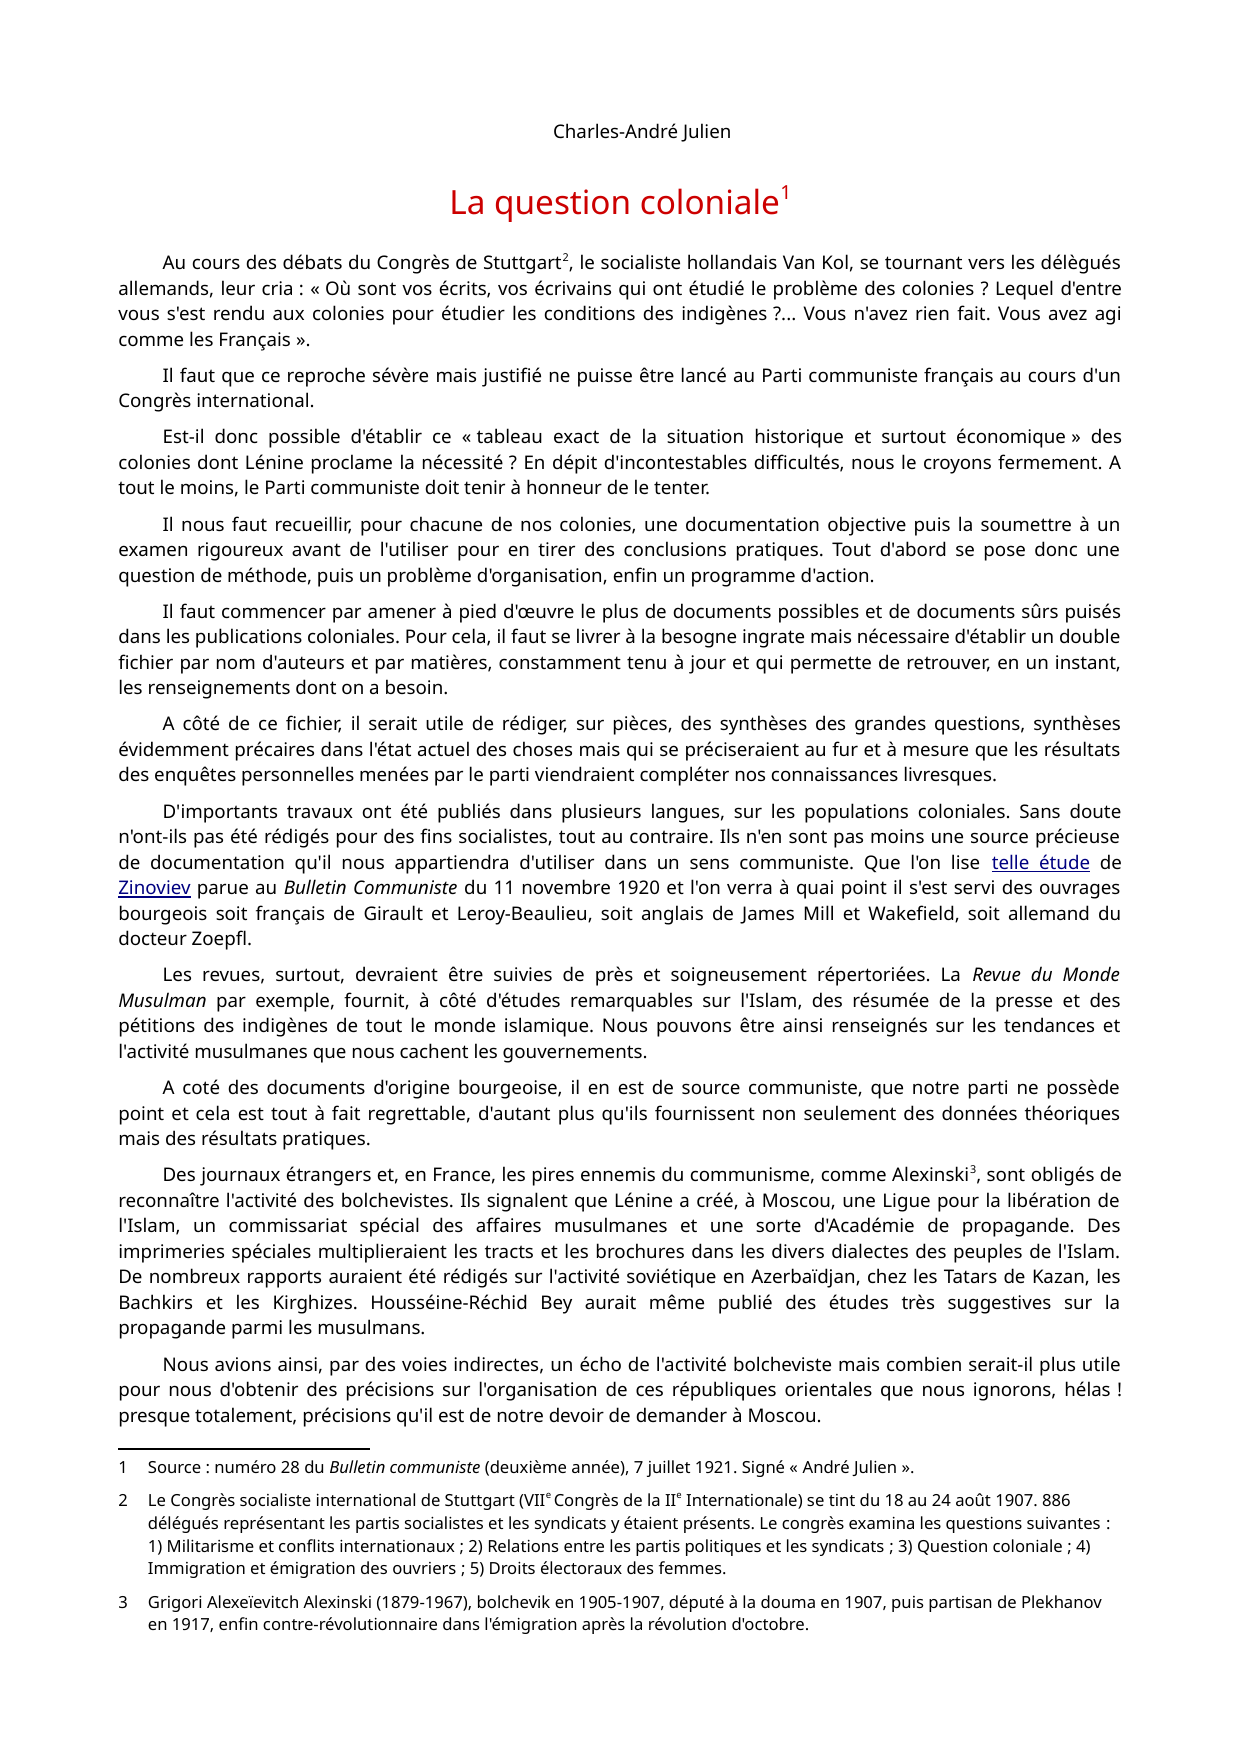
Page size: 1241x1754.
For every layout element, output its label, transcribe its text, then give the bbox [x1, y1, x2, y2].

text Charles-André Julien [118, 118, 1122, 144]
text A côté de ce fichier, il serait utile de rédiger, sur pièces, des synthèses des grandes questions, synthèses évidemment précaires dans l'état actuel des choses mais qui se préciseraient au fur et à mesure que les résultats des enquêtes personnelles menées par le parti viendraient compléter nos connaissances livresques. [118, 711, 1122, 787]
text A coté des documents d'origine bourgeoise, il en est de source communiste, que notre parti ne possède point et cela est tout à fait regrettable, d'autant plus qu'ils fournissent non seulement des données théoriques mais des résultats pratiques. [118, 1074, 1122, 1151]
text Il faut que ce reproche sévère mais justifié ne puisse être lancé au Parti communiste français au cours d'un Congrès international. [118, 362, 1122, 413]
text Il faut commencer par amener à pied d'œuvre le plus de documents possibles et de documents sûrs puisés dans les publications coloniales. Pour cela, il faut se livrer à la besogne ingrate mais nécessaire d'établir un double fichier par nom d'auteurs et par matières, constamment tenu à jour et qui permette de retrouver, en un instant, les renseignements dont on a besoin. [118, 598, 1122, 700]
text D'importants travaux ont été publiés dans plusieurs langues, sur les populations coloniales. Sans doute n'ont-ils pas été rédigés pour des fins socialistes, tout au contraire. Ils n'en sont pas moins une source précieuse de documentation qu'il nous appartiendra d'utiliser dans un sens communiste. Que l'on lise telle étude de Zinoviev parue au Bulletin Communiste du 11 novembre 1920 et l'on verra à quai point il s'est servi des ouvrages bourgeois soit français de Girault et Leroy-Beaulieu, soit anglais de James Mill et Wakefield, soit allemand du docteur Zoepfl. [118, 798, 1122, 951]
text Au cours des débats du Congrès de Stuttgart, le socialiste hollandais Van Kol, se tournant vers les délègués allemands, leur cria : « Où sont vos écrits, vos écrivains qui ont étudié le problème des colonies ? Lequel d'entre vous s'est rendu aux colonies pour étudier les conditions des indigènes ?... Vous n'avez rien fait. Vous avez agi comme les Français ». [118, 249, 1122, 351]
text Source : numéro 28 du Bulletin communiste (deuxième année), 7 juillet 1921. Signé « André Julien ». [118, 1456, 1122, 1478]
text Il nous faut recueillir, pour chacune de nos colonies, une documentation objective puis la soumettre à un examen rigoureux avant de l'utiliser pour en tirer des conclusions pratiques. Tout d'abord se pose donc une question de méthode, puis un problème d'organisation, enfin un programme d'action. [118, 511, 1122, 587]
text Nous avions ainsi, par des voies indirectes, un écho de l'activité bolcheviste mais combien serait-il plus utile pour nous d'obtenir des précisions sur l'organisation de ces républiques orientales que nous ignorons, hélas ! presque totalement, précisions qu'il est de notre devoir de demander à Moscou. [118, 1351, 1122, 1427]
text Des journaux étrangers et, en France, les pires ennemis du communisme, comme Alexinski, sont obligés de reconnaître l'activité des bolchevistes. Ils signalent que Lénine a créé, à Moscou, une Ligue pour la libération de l'Islam, un commissariat spécial des affaires musulmanes et une sorte d'Académie de propagande. Des imprimeries spéciales multiplieraient les tracts et les brochures dans les divers dialectes des peuples de l'Islam. De nombreux rapports auraient été rédigés sur l'activité soviétique en Azerbaïdjan, chez les Tatars de Kazan, les Bachkirs et les Kirghizes. Housséine-Réchid Bey aurait même publié des études très suggestives sur la propagande parmi les musulmans. [118, 1162, 1122, 1340]
text Est-il donc possible d'établir ce « tableau exact de la situation historique et surtout économique » des colonies dont Lénine proclame la nécessité ? En dépit d'incontestables difficultés, nous le croyons fermement. A tout le moins, le Parti communiste doit tenir à honneur de le tenter. [118, 424, 1122, 500]
text Grigori Alexeïevitch Alexinski (1879-1967), bolchevik en 1905-1907, député à la douma en 1907, puis partisan de Plekhanov en 1917, enfin contre-révolutionnaire dans l'émigration après la révolution d'octobre. [118, 1590, 1122, 1636]
subtitle La question coloniale [118, 179, 1122, 224]
text Le Congrès socialiste international de Stuttgart (VIIe Congrès de la IIe Internationale) se tint du 18 au 24 août 1907. 886 délégués représentant les partis socialistes et les syndicats y étaient présents. Le congrès examina les questions suivantes : 1) Militarisme et conflits internationaux ; 2) Relations entre les partis politiques et les syndicats ; 3) Question coloniale ; 4) Immigration et émigration des ouvriers ; 5) Droits électoraux des femmes. [118, 1489, 1122, 1580]
text Les revues, surtout, devraient être suivies de près et soigneusement répertoriées. La Revue du Monde Musulman par exemple, fournit, à côté d'études remarquables sur l'Islam, des résumée de la presse et des pétitions des indigènes de tout le monde islamique. Nous pouvons être ainsi renseignés sur les tendances et l'activité musulmanes que nous cachent les gouvernements. [118, 962, 1122, 1064]
